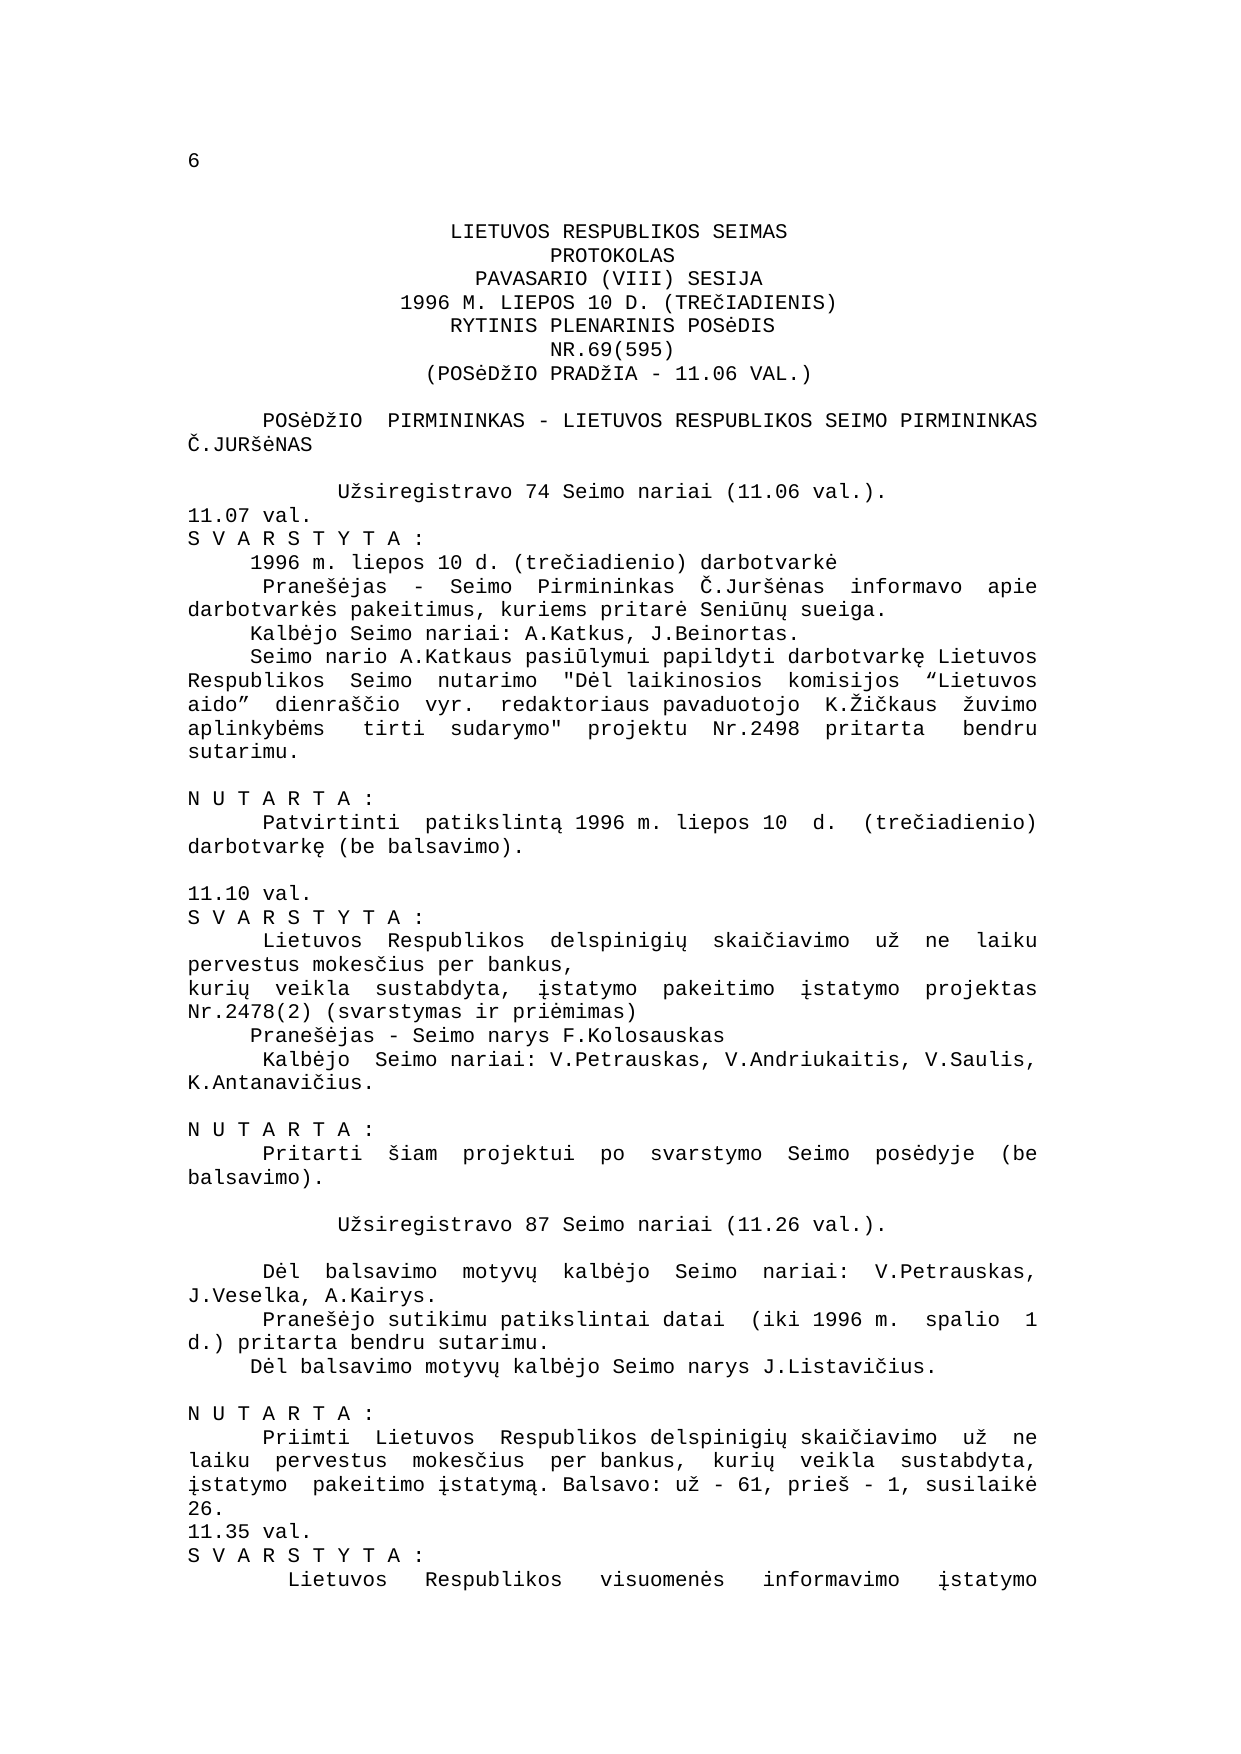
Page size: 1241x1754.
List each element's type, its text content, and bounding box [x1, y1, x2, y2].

text Pranešėjas - Seimo Pirmininkas Č.Juršėnas informavo apie [187, 576, 1053, 599]
text laiku pervestus mokesčius per bankus, kurių veikla sustabdyta, [187, 1451, 1053, 1474]
text Pranešėjo sutikimu patikslintai datai (iki 1996 m. spalio 1 [187, 1309, 1053, 1332]
text S V A R S T Y T A : [187, 907, 1053, 930]
text 26. [187, 1498, 1053, 1521]
text 11.07 val. [187, 505, 1053, 528]
text 11.10 val. [187, 883, 1053, 907]
text K.Antanavičius. [187, 1072, 1053, 1096]
text Seimo nario A.Katkaus pasiūlymui papildyti darbotvarkę Lietuvos [187, 647, 1053, 670]
text Patvirtinti patikslintą 1996 m. liepos 10 d. (trečiadienio) [187, 812, 1053, 836]
text Nr.2478(2) (svarstymas ir priėmimas) [187, 1001, 1053, 1025]
text LIETUVOS RESPUBLIKOS SEIMAS [187, 221, 1053, 244]
text įstatymo pakeitimo įstatymą. Balsavo: už - 61, prieš - 1, susilaikė [187, 1474, 1053, 1498]
text PROTOKOLAS [187, 244, 1053, 268]
text Pranešėjas - Seimo narys F.Kolosauskas [187, 1025, 1053, 1048]
text S V A R S T Y T A : [187, 528, 1053, 552]
text kurių veikla sustabdyta, įstatymo pakeitimo įstatymo projektas [187, 978, 1053, 1001]
text POSėDžIO PIRMININKAS - LIETUVOS RESPUBLIKOS SEIMO PIRMININKAS [187, 410, 1053, 434]
text J.Veselka, A.Kairys. [187, 1285, 1053, 1309]
text sutarimu. [187, 741, 1053, 765]
text Lietuvos Respublikos delspinigių skaičiavimo už ne laiku [187, 930, 1053, 954]
text 6 [187, 150, 1053, 174]
text NR.69(595) [187, 339, 1053, 363]
text N U T A R T A : [187, 1119, 1053, 1143]
text Č.JURšėNAS [187, 434, 1053, 457]
text Kalbėjo Seimo nariai: V.Petrauskas, V.Andriukaitis, V.Saulis, [187, 1048, 1053, 1072]
text aplinkybėms tirti sudarymo" projektu Nr.2498 pritarta bendru [187, 717, 1053, 741]
text N U T A R T A : [187, 1403, 1053, 1427]
text 11.35 val. [187, 1521, 1053, 1545]
text Užsiregistravo 87 Seimo nariai (11.26 val.). [187, 1214, 1053, 1238]
text balsavimo). [187, 1167, 1053, 1190]
text S V A R S T Y T A : [187, 1545, 1053, 1569]
text 1996 m. liepos 10 d. (trečiadienio) darbotvarkė [187, 552, 1053, 576]
text aido” dienraščio vyr. redaktoriaus pavaduotojo K.Žičkaus žuvimo [187, 694, 1053, 717]
text Kalbėjo Seimo nariai: A.Katkus, J.Beinortas. [187, 623, 1053, 647]
text Dėl balsavimo motyvų kalbėjo Seimo narys J.Listavičius. [187, 1356, 1053, 1379]
text darbotvarkės pakeitimus, kuriems pritarė Seniūnų sueiga. [187, 599, 1053, 623]
text pervestus mokesčius per bankus, [187, 954, 1053, 978]
text Pritarti šiam projektui po svarstymo Seimo posėdyje (be [187, 1143, 1053, 1167]
text Priimti Lietuvos Respublikos delspinigių skaičiavimo už ne [187, 1427, 1053, 1451]
text Lietuvos Respublikos visuomenės informavimo įstatymo [187, 1569, 1053, 1592]
text PAVASARIO (VIII) SESIJA [187, 268, 1053, 292]
text RYTINIS PLENARINIS POSėDIS [187, 316, 1053, 339]
text Dėl balsavimo motyvų kalbėjo Seimo nariai: V.Petrauskas, [187, 1261, 1053, 1285]
text (POSėDžIO PRADžIA - 11.06 VAL.) [187, 363, 1053, 386]
text darbotvarkę (be balsavimo). [187, 836, 1053, 859]
text 1996 M. LIEPOS 10 D. (TREčIADIENIS) [187, 292, 1053, 316]
text Respublikos Seimo nutarimo "Dėl laikinosios komisijos “Lietuvos [187, 670, 1053, 694]
text N U T A R T A : [187, 788, 1053, 812]
text Užsiregistravo 74 Seimo nariai (11.06 val.). [187, 481, 1053, 505]
text d.) pritarta bendru sutarimu. [187, 1332, 1053, 1356]
